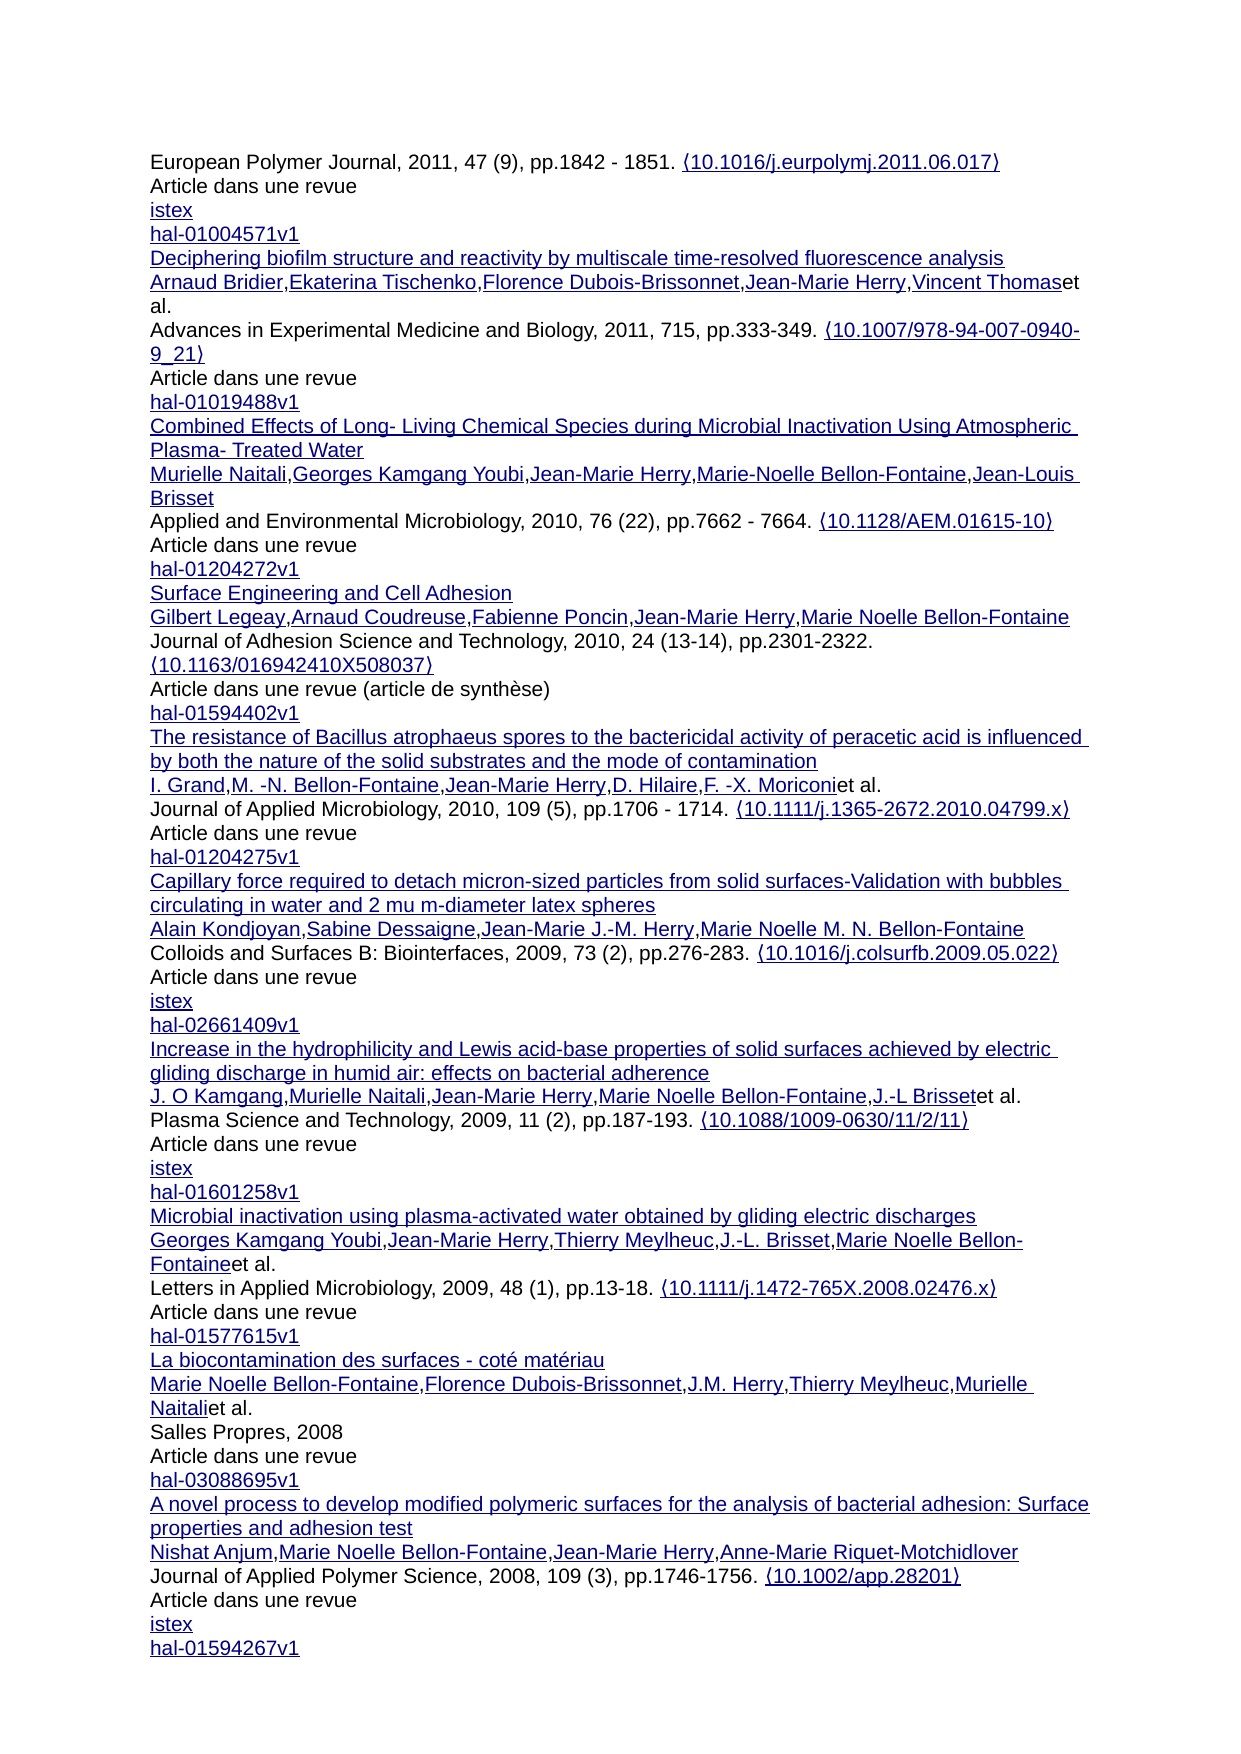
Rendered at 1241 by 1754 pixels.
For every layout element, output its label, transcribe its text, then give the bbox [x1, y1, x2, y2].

table_cell Combined Effects of Long- Living Chemical Species during Microbial Inactivation Using Atmospheric Plasma- Treated Water Murielle Naitali,Georges Kamgang Youbi,Jean-Marie Herry,Marie-Noelle Bellon-Fontaine,Jean-Louis Brisset Applied and Environmental Microbiology, 2010, 76 (22), pp.7662 - 7664. ⟨10.1128/AEM.01615-10⟩ Article dans une revue hal-01204272v1 [150, 414, 1090, 581]
table_cell properties and adhesion test Nishat Anjum,Marie Noelle Bellon-Fontaine,Jean-Marie Herry,Anne-Marie Riquet-Motchidlover Journal of Applied Polymer Science, 2008, 109 (3), pp.1746-1756. ⟨10.1002/app.28201⟩ Article dans une revue istex hal-01594267v1 [150, 1514, 1090, 1659]
table_cell Increase in the hydrophilicity and Lewis acid-base properties of solid surfaces achieved by electric gliding discharge in humid air: effects on bacterial adherence J. O Kamgang,Murielle Naitali,Jean-Marie Herry,Marie Noelle Bellon-Fontaine,J.-L Brissetet al. Plasma Science and Technology, 2009, 11 (2), pp.187-193. ⟨10.1088/1009-0630/11/2/11⟩ Article dans une revue istex hal-01601258v1 [150, 1036, 1090, 1204]
table_cell Capillary force required to detach micron-sized particles from solid surfaces-Validation with bubbles circulating in water and 2 mu m-diameter latex spheres Alain Kondjoyan,Sabine Dessaigne,Jean-Marie J.-M. Herry,Marie Noelle M. N. Bellon-Fontaine Colloids and Surfaces B: Biointerfaces, 2009, 73 (2), pp.276-283. ⟨10.1016/j.colsurfb.2009.05.022⟩ Article dans une revue istex hal-02661409v1 [150, 869, 1090, 1036]
table_cell Surface Engineering and Cell Adhesion Gilbert Legeay,Arnaud Coudreuse,Fabienne Poncin,Jean-Marie Herry,Marie Noelle Bellon-Fontaine Journal of Adhesion Science and Technology, 2010, 24 (13-14), pp.2301-2322. ⟨10.1163/016942410X508037⟩ Article dans une revue (article de synthèse) hal-01594402v1 [150, 581, 1090, 725]
table_cell La biocontamination des surfaces - coté matériau Marie Noelle Bellon-Fontaine,Florence Dubois-Brissonnet,J.M. Herry,Thierry Meylheuc,Murielle Naitaliet al. Salles Propres, 2008 Article dans une revue hal-03088695v1 [150, 1348, 1090, 1492]
table_cell Deciphering biofilm structure and reactivity by multiscale time-resolved fluorescence analysis Arnaud Bridier,Ekaterina Tischenko,Florence Dubois-Brissonnet,Jean-Marie Herry,Vincent Thomaset al. Advances in Experimental Medicine and Biology, 2011, 715, pp.333-349. ⟨10.1007/978-94-007-0940-9_21⟩ Article dans une revue hal-01019488v1 [150, 246, 1090, 413]
table_cell A novel process to develop modified polymeric surfaces for the analysis of bacterial adhesion: Surface [150, 1492, 1090, 1513]
table_cell European Polymer Journal, 2011, 47 (9), pp.1842 - 1851. ⟨10.1016/j.eurpolymj.2011.06.017⟩ Article dans une revue istex hal-01004571v1 [150, 150, 1090, 246]
table_cell Microbial inactivation using plasma-activated water obtained by gliding electric discharges Georges Kamgang Youbi,Jean-Marie Herry,Thierry Meylheuc,J.-L. Brisset,Marie Noelle Bellon-Fontaineet al. Letters in Applied Microbiology, 2009, 48 (1), pp.13-18. ⟨10.1111/j.1472-765X.2008.02476.x⟩ Article dans une revue hal-01577615v1 [150, 1204, 1090, 1348]
table_cell The resistance of Bacillus atrophaeus spores to the bactericidal activity of peracetic acid is influenced by both the nature of the solid substrates and the mode of contamination I. Grand,M. -N. Bellon-Fontaine,Jean-Marie Herry,D. Hilaire,F. -X. Moriconiet al. Journal of Applied Microbiology, 2010, 109 (5), pp.1706 - 1714. ⟨10.1111/j.1365-2672.2010.04799.x⟩ Article dans une revue hal-01204275v1 [150, 725, 1090, 869]
